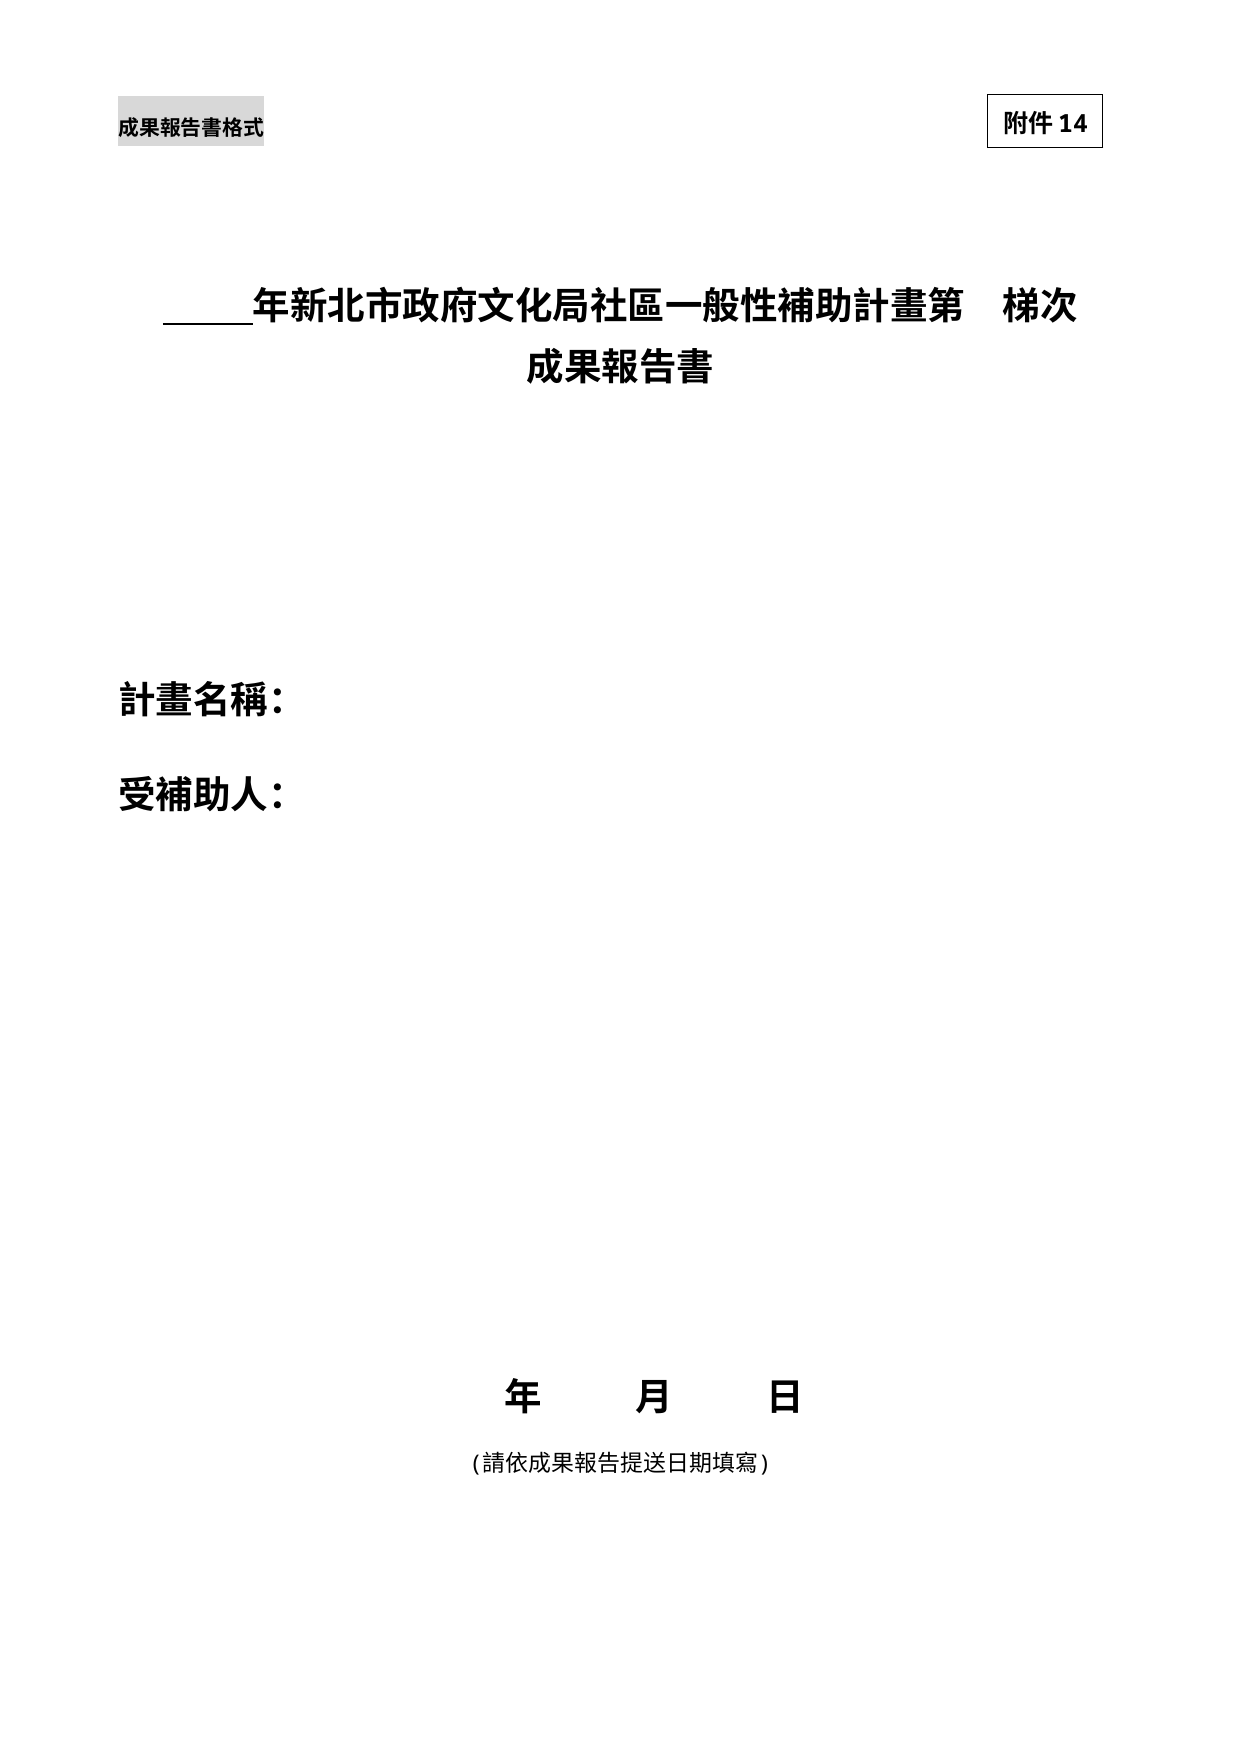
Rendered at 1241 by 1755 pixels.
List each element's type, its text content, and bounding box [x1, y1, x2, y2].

text [1103, 96, 1122, 146]
text 附件14 [997, 104, 1093, 138]
text [988, 95, 1102, 147]
text 成果報告書格式 [118, 96, 987, 146]
text 年新北市政府文化局社區一般性補助計畫第 梯次 [118, 279, 1122, 329]
text 年 月 日 [118, 1370, 1122, 1420]
text 計畫名稱： [118, 647, 1122, 730]
text 受補助人： [118, 742, 1122, 825]
text 成果報告書 [118, 341, 1122, 391]
text (請依成果報告提送日期填寫) [118, 1432, 1122, 1482]
